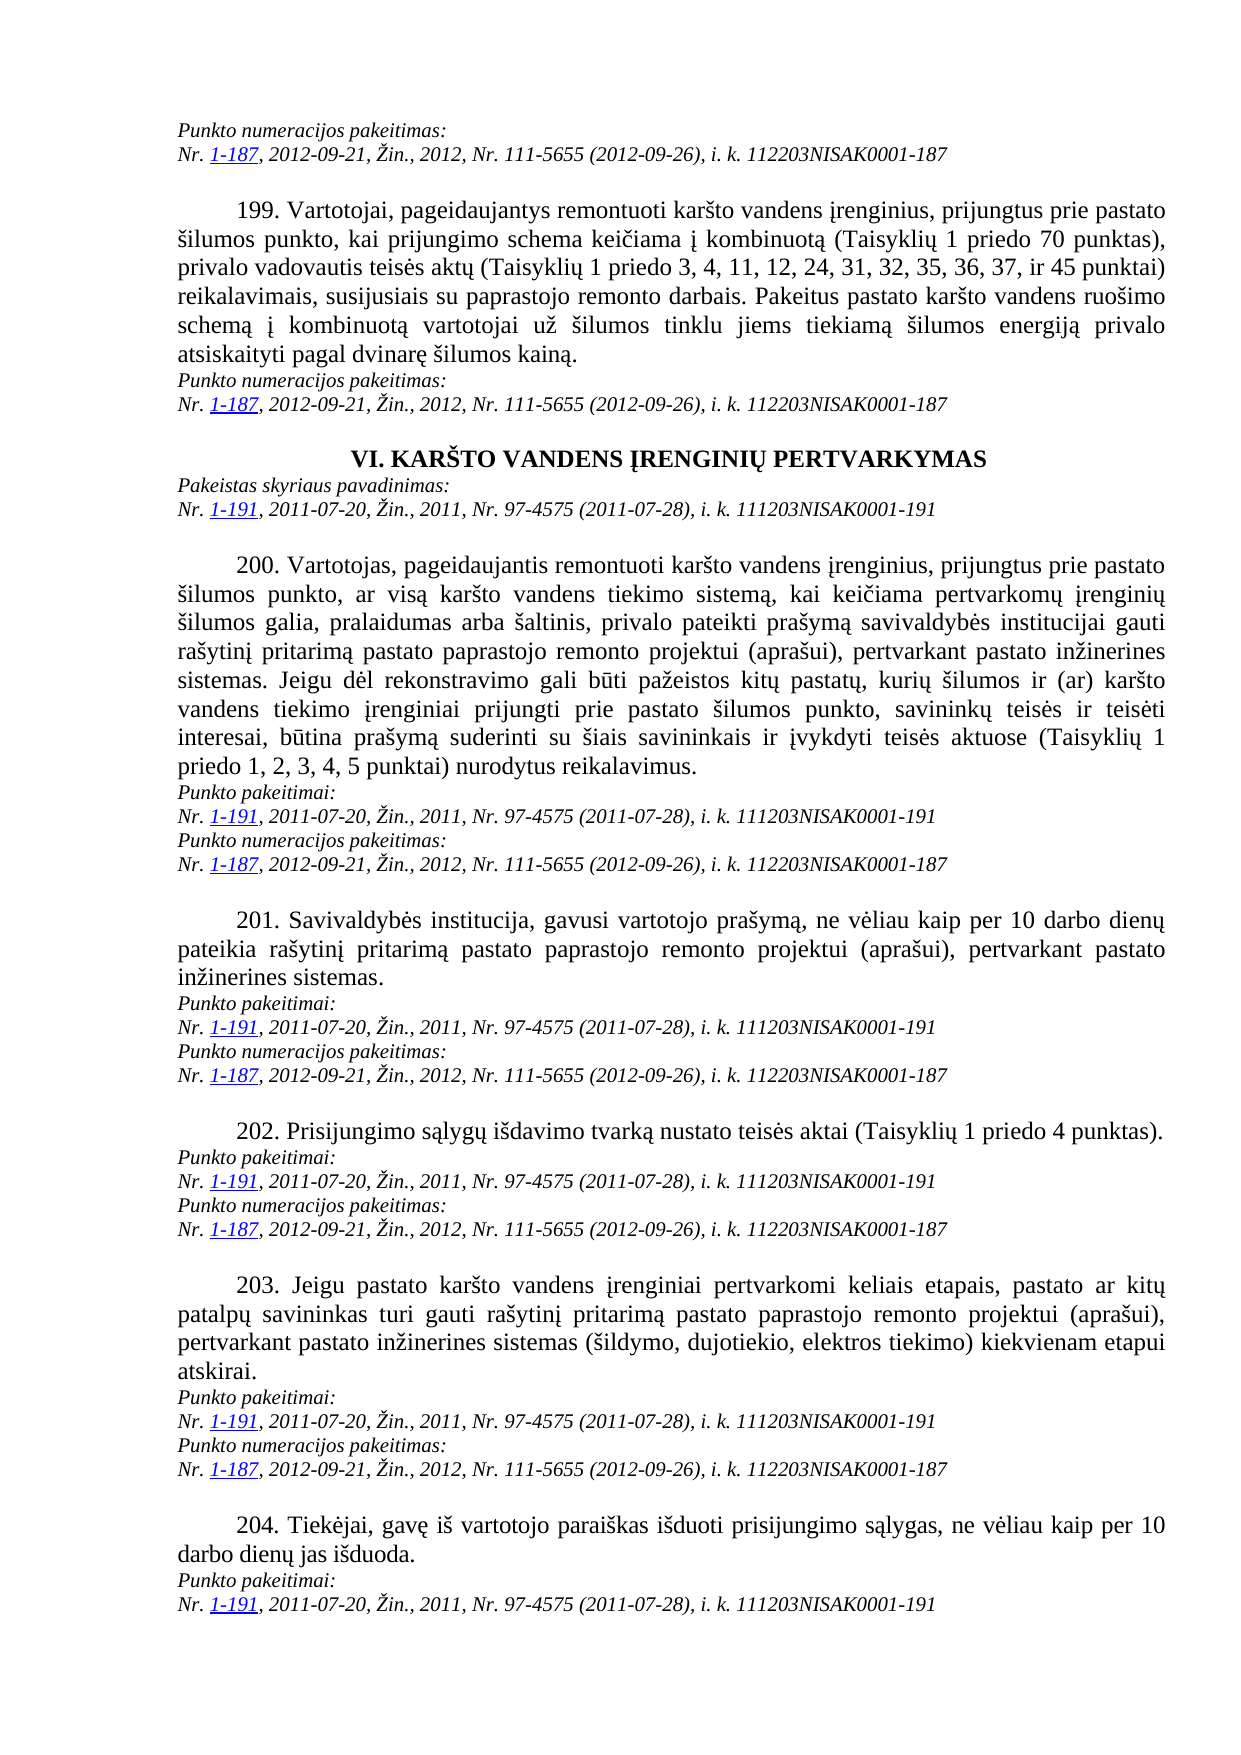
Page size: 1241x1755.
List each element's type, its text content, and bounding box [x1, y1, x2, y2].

text Nr. 1-187, 2012-09-21, Žin., 2012, Nr. 111-5655 (2012-09-26), i. k. 112203NISAK0001-187 [177, 1217, 1166, 1241]
text Punkto numeracijos pakeitimas: [177, 828, 1166, 852]
text Nr. 1-191, 2011-07-20, Žin., 2011, Nr. 97-4575 (2011-07-28), i. k. 111203NISAK0001-191 [177, 1015, 1166, 1039]
text Nr. 1-187, 2012-09-21, Žin., 2012, Nr. 111-5655 (2012-09-26), i. k. 112203NISAK0001-187 [177, 1457, 1166, 1481]
text Punkto pakeitimai: [177, 1385, 1166, 1409]
text Punkto numeracijos pakeitimas: [177, 367, 1166, 392]
text Punkto pakeitimai: [177, 991, 1166, 1015]
text Punkto pakeitimai: [177, 1145, 1166, 1169]
text vI. KARŠTO VANDENS ĮRENGINIŲ PERTVARKYMAS [177, 444, 1166, 473]
text Pakeistas skyriaus pavadinimas: [177, 473, 1166, 497]
text Punkto numeracijos pakeitimas: [177, 118, 1166, 142]
text Punkto numeracijos pakeitimas: [177, 1039, 1166, 1063]
text 201. Savivaldybės institucija, gavusi vartotojo prašymą, ne vėliau kaip per 10 darbo dienų pateikia rašytinį pritarimą pastato paprastojo remonto projektui (aprašui), pertvarkant pastato inžinerines sistemas. [177, 905, 1166, 991]
text 202. Prisijungimo sąlygų išdavimo tvarką nustato teisės aktai (Taisyklių 1 priedo 4 punktas). [177, 1116, 1166, 1145]
text 199. Vartotojai, pageidaujantys remontuoti karšto vandens įrenginius, prijungtus prie pastato šilumos punkto, kai prijungimo schema keičiama į kombinuotą (Taisyklių 1 priedo 70 punktas), privalo vadovautis teisės aktų (Taisyklių 1 priedo 3, 4, 11, 12, 24, 31, 32, 35, 36, 37, ir 45 punktai) reikalavimais, susijusiais su paprastojo remonto darbais. Pakeitus pastato karšto vandens ruošimo schemą į kombinuotą vartotojai už šilumos tinklu jiems tiekiamą šilumos energiją privalo atsiskaityti pagal dvinarę šilumos kainą. [177, 195, 1166, 367]
text Nr. 1-187, 2012-09-21, Žin., 2012, Nr. 111-5655 (2012-09-26), i. k. 112203NISAK0001-187 [177, 142, 1166, 166]
text Punkto pakeitimai: [177, 1567, 1166, 1592]
text Nr. 1-191, 2011-07-20, Žin., 2011, Nr. 97-4575 (2011-07-28), i. k. 111203NISAK0001-191 [177, 497, 1166, 521]
text 203. Jeigu pastato karšto vandens įrenginiai pertvarkomi keliais etapais, pastato ar kitų patalpų savininkas turi gauti rašytinį pritarimą pastato paprastojo remonto projektui (aprašui), pertvarkant pastato inžinerines sistemas (šildymo, dujotiekio, elektros tiekimo) kiekvienam etapui atskirai. [177, 1270, 1166, 1385]
text Punkto numeracijos pakeitimas: [177, 1433, 1166, 1457]
text 204. Tiekėjai, gavę iš vartotojo paraiškas išduoti prisijungimo sąlygas, ne vėliau kaip per 10 darbo dienų jas išduoda. [177, 1510, 1166, 1567]
text Nr. 1-191, 2011-07-20, Žin., 2011, Nr. 97-4575 (2011-07-28), i. k. 111203NISAK0001-191 [177, 1169, 1166, 1193]
text Nr. 1-187, 2012-09-21, Žin., 2012, Nr. 111-5655 (2012-09-26), i. k. 112203NISAK0001-187 [177, 1063, 1166, 1087]
text Punkto pakeitimai: [177, 780, 1166, 804]
text Nr. 1-191, 2011-07-20, Žin., 2011, Nr. 97-4575 (2011-07-28), i. k. 111203NISAK0001-191 [177, 1409, 1166, 1433]
text Nr. 1-191, 2011-07-20, Žin., 2011, Nr. 97-4575 (2011-07-28), i. k. 111203NISAK0001-191 [177, 804, 1166, 828]
text 200. Vartotojas, pageidaujantis remontuoti karšto vandens įrenginius, prijungtus prie pastato šilumos punkto, ar visą karšto vandens tiekimo sistemą, kai keičiama pertvarkomų įrenginių šilumos galia, pralaidumas arba šaltinis, privalo pateikti prašymą savivaldybės institucijai gauti rašytinį pritarimą pastato paprastojo remonto projektui (aprašui), pertvarkant pastato inžinerines sistemas. Jeigu dėl rekonstravimo gali būti pažeistos kitų pastatų, kurių šilumos ir (ar) karšto vandens tiekimo įrenginiai prijungti prie pastato šilumos punkto, savininkų teisės ir teisėti interesai, būtina prašymą suderinti su šiais savininkais ir įvykdyti teisės aktuose (Taisyklių 1 priedo 1, 2, 3, 4, 5 punktai) nurodytus reikalavimus. [177, 550, 1166, 780]
text Punkto numeracijos pakeitimas: [177, 1193, 1166, 1217]
text Nr. 1-187, 2012-09-21, Žin., 2012, Nr. 111-5655 (2012-09-26), i. k. 112203NISAK0001-187 [177, 852, 1166, 876]
text Nr. 1-187, 2012-09-21, Žin., 2012, Nr. 111-5655 (2012-09-26), i. k. 112203NISAK0001-187 [177, 392, 1166, 416]
text Nr. 1-191, 2011-07-20, Žin., 2011, Nr. 97-4575 (2011-07-28), i. k. 111203NISAK0001-191 [177, 1592, 1166, 1616]
